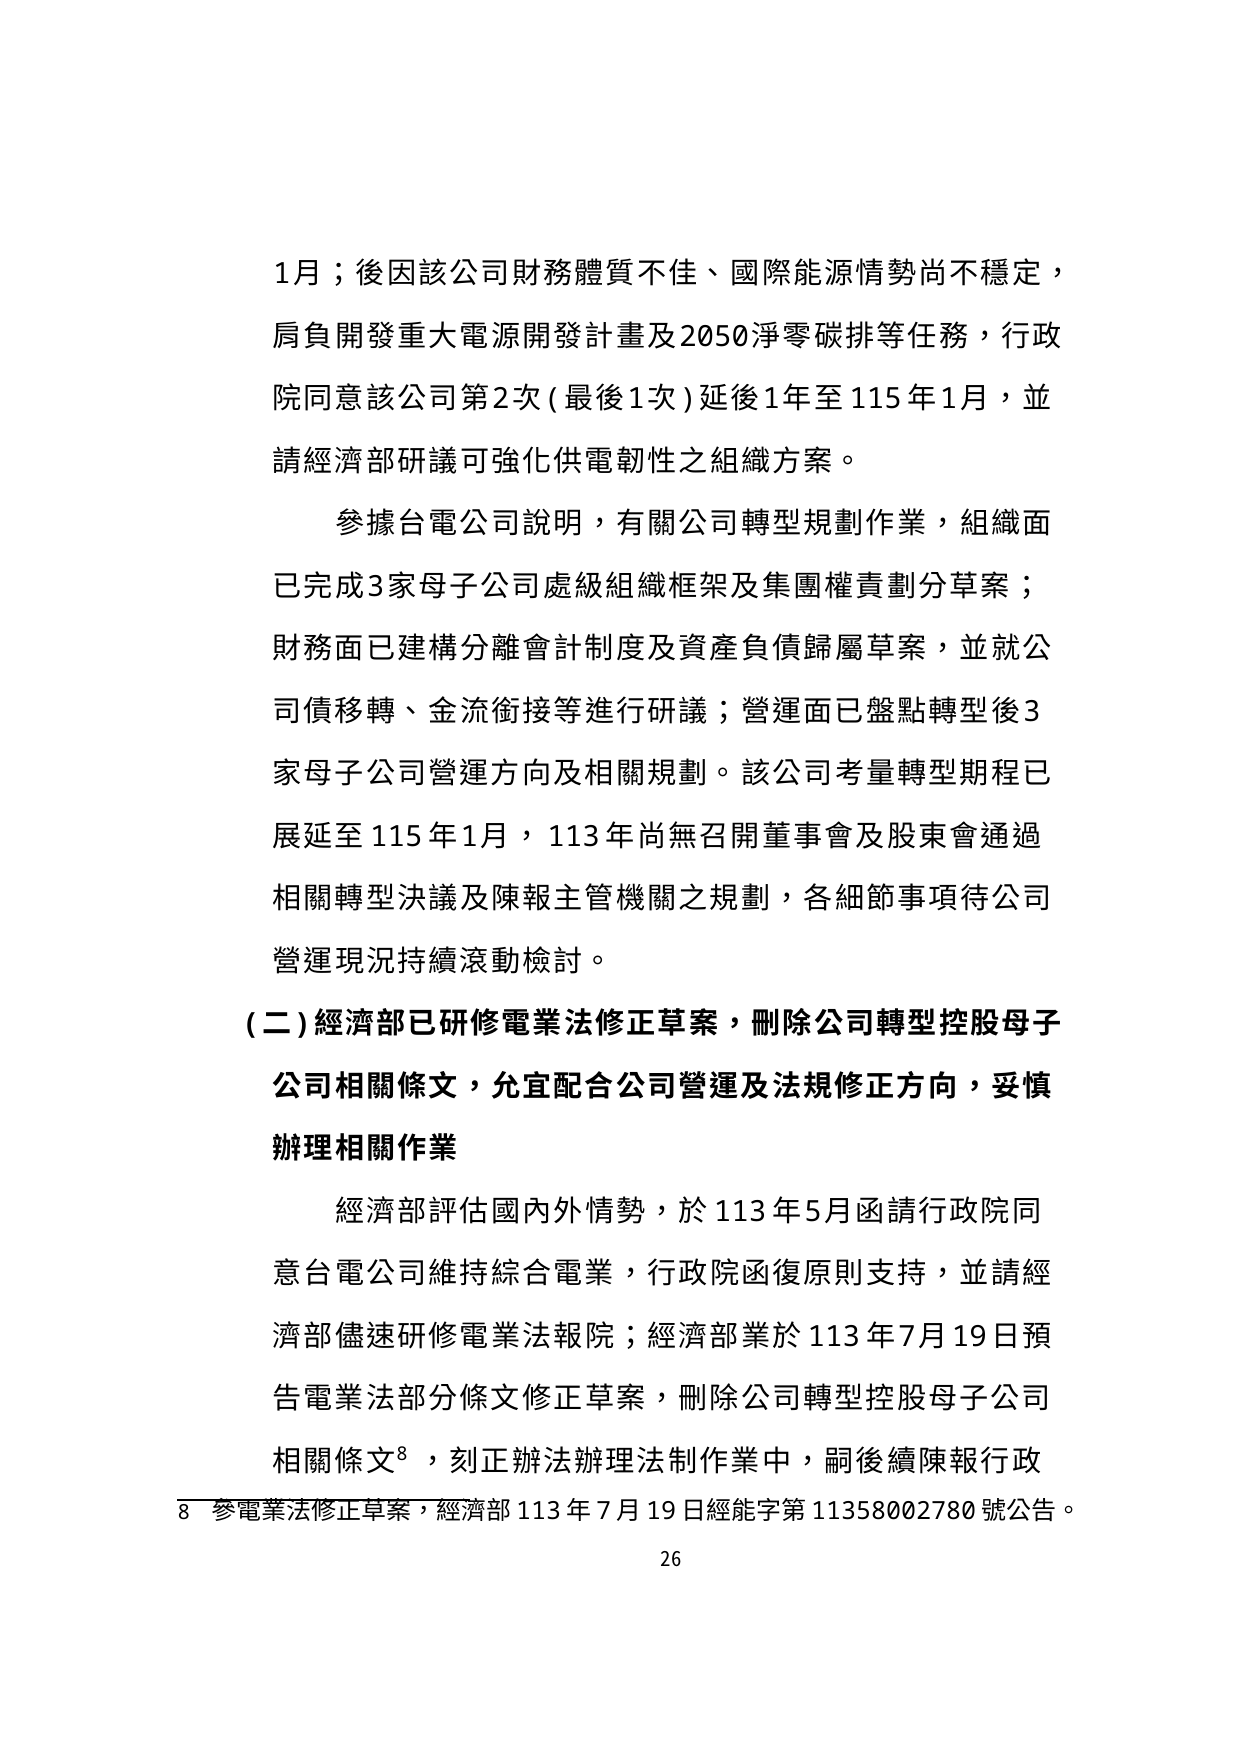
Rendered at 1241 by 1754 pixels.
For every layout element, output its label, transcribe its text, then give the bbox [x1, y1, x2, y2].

text 經濟部評估國內外情勢，於113年5月函請行政院同意台電公司維持綜合電業，行政院函復原則支持，並請經濟部儘速研修電業法報院；經濟部業於113年7月19日預告電業法部分條文修正草案，刪除公司轉型控股母子公司相關條文，刻正辦法辦理法制作業中，嗣後續陳報行政 [266, 1167, 1063, 1479]
text 依據電業法第6條規定，台電公司應於106年修法後6至9年轉型控股母子公司，由於該公司組織龐大，且公司轉型過程涉及事務龐雜，無法依電業法第6條規定於112年1月完成轉型，爰經行政院同意第1次延後2年至114年1月；後因該公司財務體質不佳、國際能源情勢尚不穩定，肩負開發重大電源開發計畫及2050淨零碳排等任務，行政院同意該公司第2次(最後1次)延後1年至115年1月，並請經濟部研議可強化供電韌性之組織方案。 [266, 229, 1063, 479]
text (二)經濟部已研修電業法修正草案，刪除公司轉型控股母子公司相關條文，允宜配合公司營運及法規修正方向，妥慎辦理相關作業 [236, 979, 1063, 1167]
text 參電業法修正草案，經濟部113年7月19日經能字第11358002780號公告。 [177, 1500, 1063, 1525]
text 參據台電公司說明，有關公司轉型規劃作業，組織面已完成3家母子公司處級組織框架及集團權責劃分草案；財務面已建構分離會計制度及資產負債歸屬草案，並就公司債移轉、金流銜接等進行研議；營運面已盤點轉型後3家母子公司營運方向及相關規劃。該公司考量轉型期程已展延至115年1月，113年尚無召開董事會及股東會通過相關轉型決議及陳報主管機關之規劃，各細節事項待公司營運現況持續滾動檢討。 [266, 479, 1063, 979]
